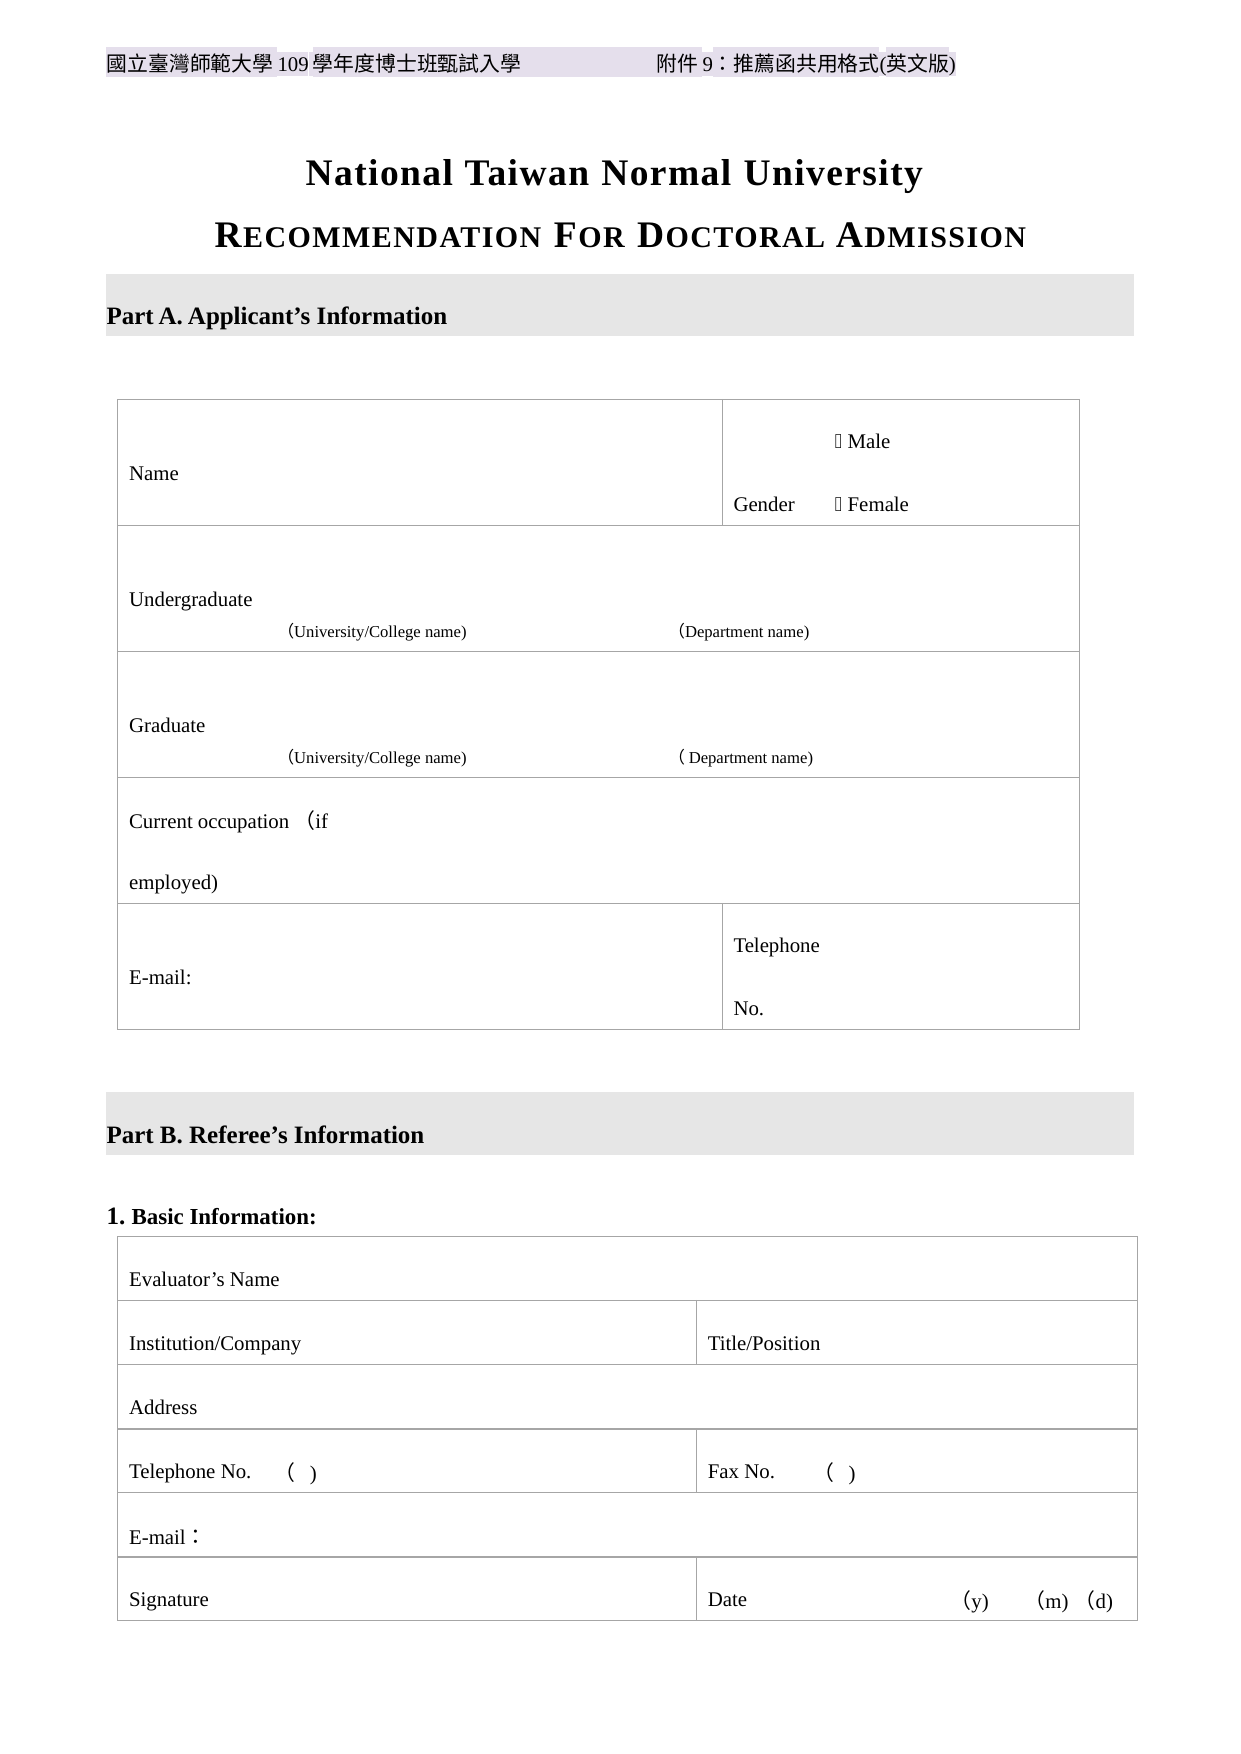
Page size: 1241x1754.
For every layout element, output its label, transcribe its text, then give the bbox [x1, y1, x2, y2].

table_cell E-mail： [118, 1493, 313, 1556]
table_cell （ Department name) [657, 652, 1079, 777]
table_cell Signature [118, 1558, 313, 1620]
table_cell E-mail: [118, 904, 722, 1029]
table_cell （University/College name) [266, 652, 657, 777]
table_cell Current occupation （if employed) [118, 778, 415, 903]
table_cell [313, 1301, 696, 1364]
table_cell Institution/Company [118, 1301, 313, 1364]
table_header [313, 1237, 1137, 1300]
table_cell Fax No. [697, 1430, 802, 1492]
table_cell [313, 1558, 696, 1620]
table_cell Title/Position [697, 1301, 837, 1364]
table_cell Undergraduate [118, 526, 266, 651]
table_cell Telephone No. [118, 1430, 263, 1492]
table_cell Telephone No. [723, 904, 864, 1029]
table_cell Address [118, 1365, 313, 1428]
table_cell [837, 1301, 1137, 1364]
text Recommendation For Doctoral Admission [106, 192, 1134, 255]
text Part A. Applicant’s Information [106, 274, 1134, 336]
table_header [266, 400, 722, 525]
table_cell （ ) [802, 1430, 1137, 1492]
table_cell Date [697, 1558, 877, 1620]
text Part B. Referee’s Information [106, 1092, 1134, 1155]
table_header Name [118, 400, 266, 525]
text National Taiwan Normal University [106, 130, 1134, 192]
table_cell （University/College name) [266, 526, 657, 651]
table_cell Graduate [118, 652, 266, 777]
table_cell [313, 1365, 1137, 1428]
table_cell （ ) [263, 1430, 696, 1492]
table_cell （y) （m) （d) [877, 1558, 1137, 1620]
table_header  Male  Female [823, 400, 1079, 525]
text 1. Basic Information: [106, 1174, 1134, 1236]
table_cell （Department name) [657, 526, 1079, 651]
table_cell [415, 778, 1079, 903]
table_header Gender [723, 400, 823, 525]
table_cell [864, 904, 1079, 1029]
table_cell [313, 1493, 1137, 1556]
table_header Evaluator’s Name [118, 1237, 313, 1300]
